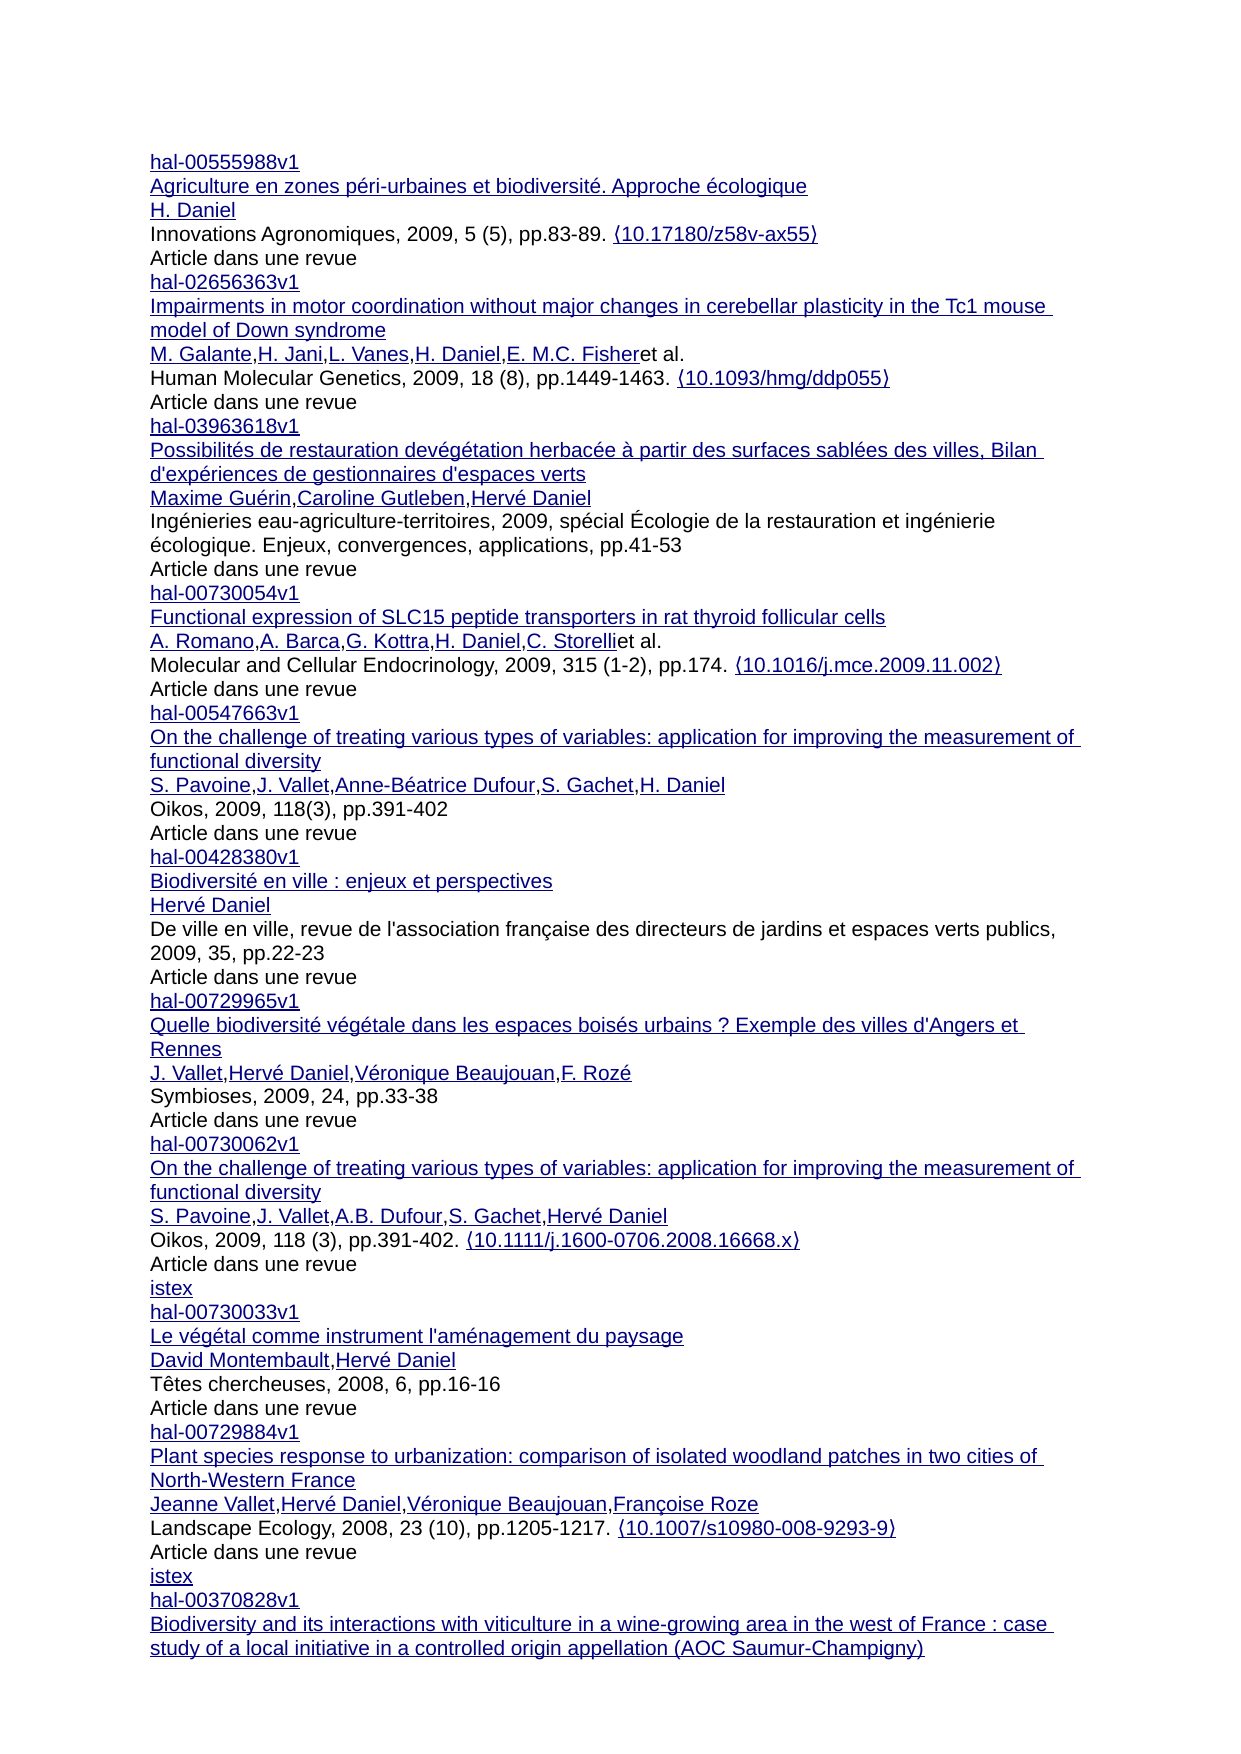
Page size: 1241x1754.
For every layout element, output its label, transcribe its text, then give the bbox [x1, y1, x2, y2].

table_cell Functional expression of SLC15 peptide transporters in rat thyroid follicular cells A. Romano,A. Barca,G. Kottra,H. Daniel,C. Storelliet al. Molecular and Cellular Endocrinology, 2009, 315 (1-2), pp.174. ⟨10.1016/j.mce.2009.11.002⟩ Article dans une revue hal-00547663v1 [150, 605, 1090, 725]
table_cell Plant species response to urbanization: comparison of isolated woodland patches in two cities of North-Western France Jeanne Vallet,Hervé Daniel,Véronique Beaujouan,Françoise Roze Landscape Ecology, 2008, 23 (10), pp.1205-1217. ⟨10.1007/s10980-008-9293-9⟩ Article dans une revue istex hal-00370828v1 [150, 1444, 1090, 1611]
table_cell Possibilités de restauration devégétation herbacée à partir des surfaces sablées des villes, Bilan d'expériences de gestionnaires d'espaces verts Maxime Guérin,Caroline Gutleben,Hervé Daniel Ingénieries eau-agriculture-territoires, 2009, spécial Écologie de la restauration et ingénierie écologique. Enjeux, convergences, applications, pp.41-53 Article dans une revue hal-00730054v1 [150, 438, 1090, 605]
table_cell Biodiversity and its interactions with viticulture in a wine-growing area in the west of France : case study of a local initiative in a controlled origin appellation (AOC Saumur-Champigny) [150, 1611, 1090, 1659]
table_cell On the challenge of treating various types of variables: application for improving the measurement of functional diversity S. Pavoine,J. Vallet,Anne-Béatrice Dufour,S. Gachet,H. Daniel Oikos, 2009, 118(3), pp.391-402 Article dans une revue hal-00428380v1 [150, 725, 1090, 869]
table_cell Quelle biodiversité végétale dans les espaces boisés urbains ? Exemple des villes d'Angers et Rennes J. Vallet,Hervé Daniel,Véronique Beaujouan,F. Rozé Symbioses, 2009, 24, pp.33-38 Article dans une revue hal-00730062v1 [150, 1013, 1090, 1156]
table_cell Biodiversité en ville : enjeux et perspectives Hervé Daniel De ville en ville, revue de l'association française des directeurs de jardins et espaces verts publics, 2009, 35, pp.22-23 Article dans une revue hal-00729965v1 [150, 869, 1090, 1012]
table_cell hal-00555988v1 [150, 150, 1090, 174]
table_cell Le végétal comme instrument l'aménagement du paysage David Montembault,Hervé Daniel Têtes chercheuses, 2008, 6, pp.16-16 Article dans une revue hal-00729884v1 [150, 1324, 1090, 1444]
table_cell On the challenge of treating various types of variables: application for improving the measurement of functional diversity S. Pavoine,J. Vallet,A.B. Dufour,S. Gachet,Hervé Daniel Oikos, 2009, 118 (3), pp.391-402. ⟨10.1111/j.1600-0706.2008.16668.x⟩ Article dans une revue istex hal-00730033v1 [150, 1156, 1090, 1324]
table_cell Agriculture en zones péri-urbaines et biodiversité. Approche écologique H. Daniel Innovations Agronomiques, 2009, 5 (5), pp.83-89. ⟨10.17180/z58v-ax55⟩ Article dans une revue hal-02656363v1 [150, 174, 1090, 294]
table_cell Impairments in motor coordination without major changes in cerebellar plasticity in the Tc1 mouse model of Down syndrome M. Galante,H. Jani,L. Vanes,H. Daniel,E. M.C. Fisheret al. Human Molecular Genetics, 2009, 18 (8), pp.1449-1463. ⟨10.1093/hmg/ddp055⟩ Article dans une revue hal-03963618v1 [150, 294, 1090, 437]
